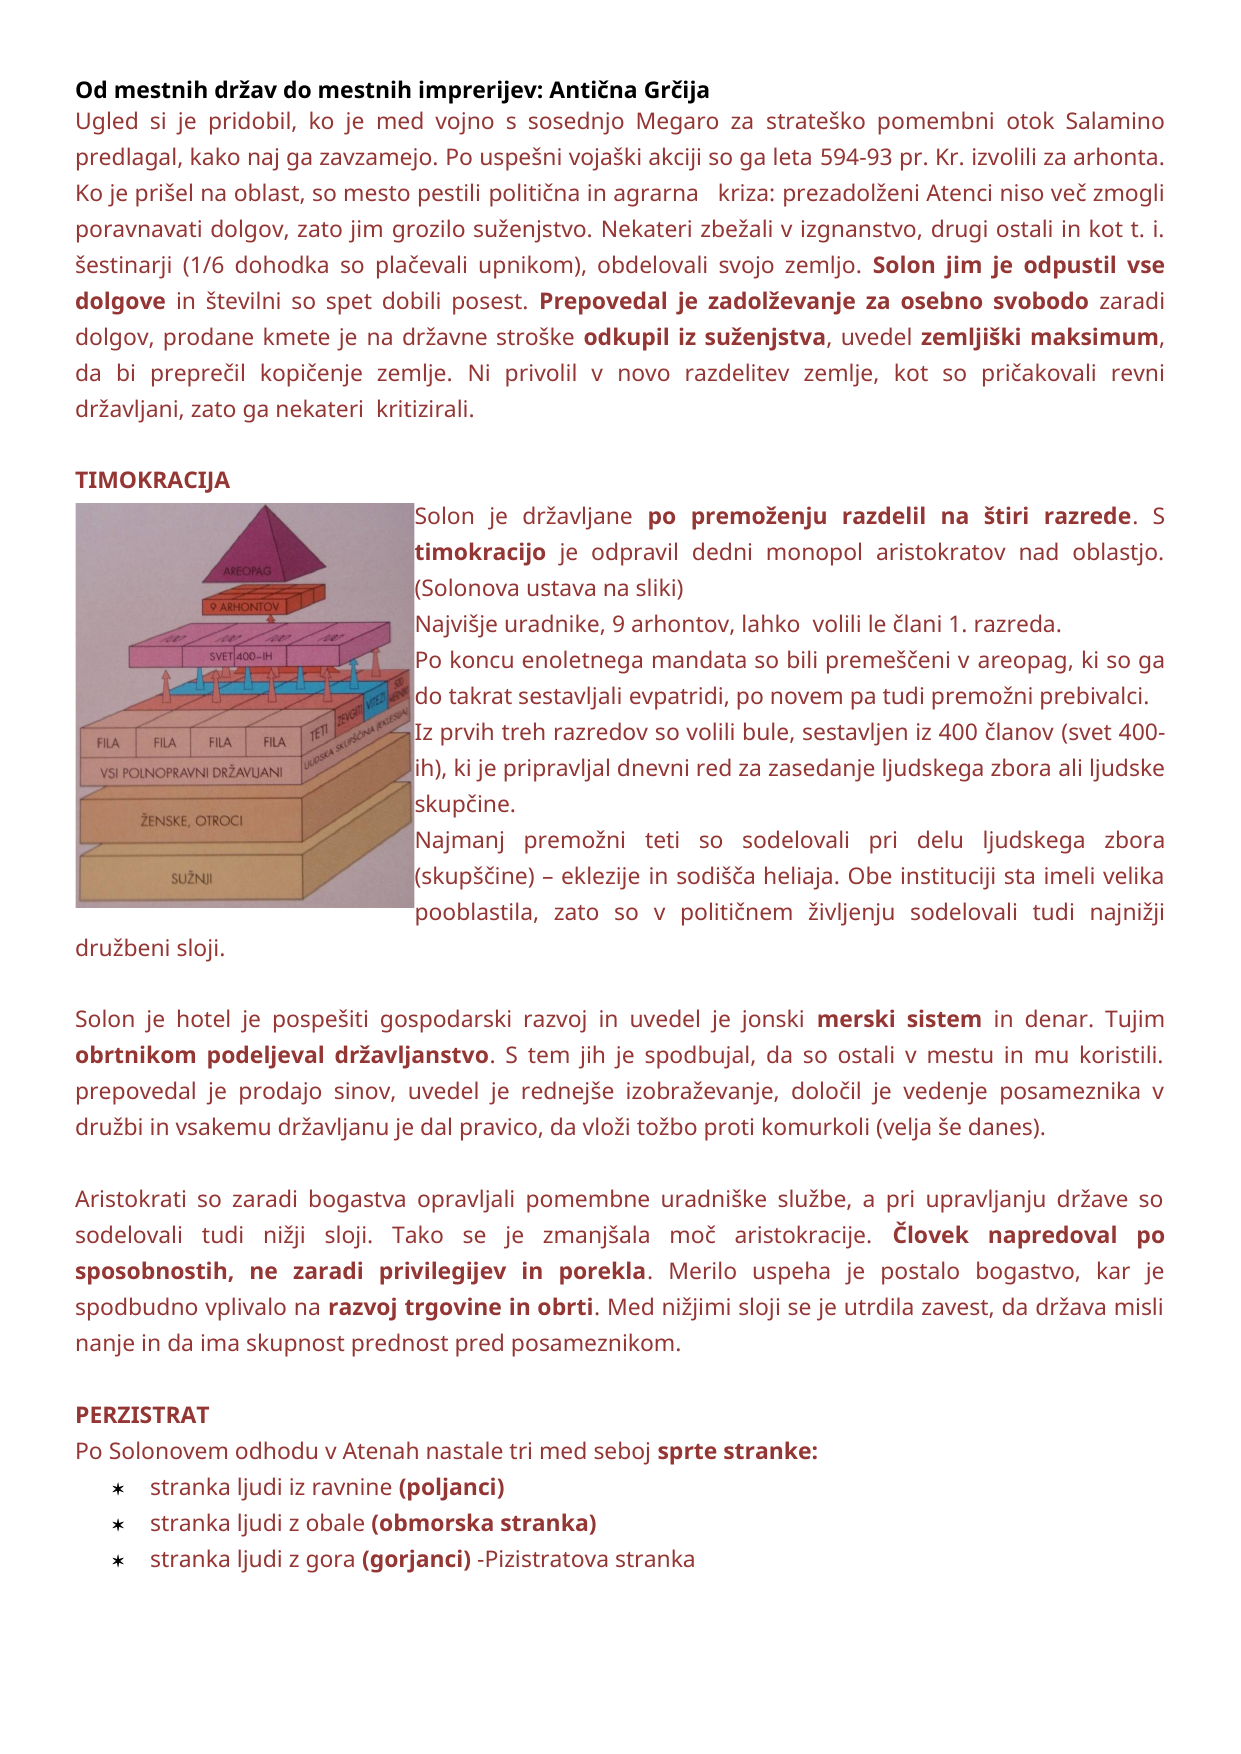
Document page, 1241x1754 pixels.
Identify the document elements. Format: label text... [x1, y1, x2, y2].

text Solon je državljane po premoženju razdelil na štiri razrede. S timokracijo je odpravil dedni monopol aristokratov nad oblastjo. (Solonova ustava na sliki) [75, 500, 1165, 603]
text Najmanj premožni teti so sodelovali pri delu ljudskega zbora (skupščine) – eklezije in sodišča heliaja. Obe instituciji sta imeli velika pooblastila, zato so v političnem življenju sodelovali tudi najnižji družbeni sloji. [75, 824, 1165, 963]
text Iz prvih treh razredov so volili bule, sestavljen iz 400 članov (svet 400-ih), ki je pripravljal dnevni red za zasedanje ljudskega zbora ali ljudske skupčine. [415, 716, 1165, 819]
list stranka ljudi z gora (gorjanci) -Pizistratova stranka [112, 1542, 1165, 1574]
text PERZISTRAT [75, 1399, 1165, 1430]
text TIMOKRACIJA [75, 464, 1165, 496]
picture [75, 503, 415, 908]
text Solon je hotel je pospešiti gospodarski razvoj in uvedel je jonski merski sistem in denar. Tujim obrtnikom podeljeval državljanstvo. S tem jih je spodbujal, da so ostali v mestu in mu koristili. prepovedal je prodajo sinov, uvedel je rednejše izobraževanje, določil je vedenje posameznika v družbi in vsakemu državljanu je dal pravico, da vloži tožbo proti komurkoli (velja še danes). [75, 1003, 1165, 1142]
text Aristokrati so zaradi bogastva opravljali pomembne uradniške službe, a pri upravljanju države so sodelovali tudi nižji sloji. Tako se je zmanjšala moč aristokracije. Človek napredoval po sposobnostih, ne zaradi privilegijev in porekla. Merilo uspeha je postalo bogastvo, kar je spodbudno vplivalo na razvoj trgovine in obrti. Med nižjimi sloji se je utrdila zavest, da država misli nanje in da ima skupnost prednost pred posameznikom. [75, 1183, 1165, 1358]
list stranka ljudi iz ravnine (poljanci) [112, 1471, 1165, 1502]
text Ugled si je pridobil, ko je med vojno s sosednjo Megaro za strateško pomembni otok Salamino predlagal, kako naj ga zavzamejo. Po uspešni vojaški akciji so ga leta 594-93 pr. Kr. izvolili za arhonta. Ko je prišel na oblast, so mesto pestili politična in agrarna kriza: prezadolženi Atenci niso več zmogli poravnavati dolgov, zato jim grozilo suženjstvo. Nekateri zbežali v izgnanstvo, drugi ostali in kot t. i. šestinarji (1/6 dohodka so plačevali upnikom), obdelovali svojo zemljo. Solon jim je odpustil vse dolgove in številni so spet dobili posest. Prepovedal je zadolževanje za osebno svobodo zaradi dolgov, prodane kmete je na državne stroške odkupil iz suženjstva, uvedel zemljiški maksimum, da bi preprečil kopičenje zemlje. Ni privolil v novo razdelitev zemlje, kot so pričakovali revni državljani, zato ga nekateri kritizirali. [75, 105, 1165, 424]
text Po Solonovem odhodu v Atenah nastale tri med seboj sprte stranke: [75, 1435, 1165, 1466]
list stranka ljudi z obale (obmorska stranka) [112, 1507, 1165, 1538]
text Po koncu enoletnega mandata so bili premeščeni v areopag, ki so ga do takrat sestavljali evpatridi, po novem pa tudi premožni prebivalci. [415, 644, 1165, 711]
text Najvišje uradnike, 9 arhontov, lahko volili le člani 1. razreda. [415, 608, 1165, 639]
